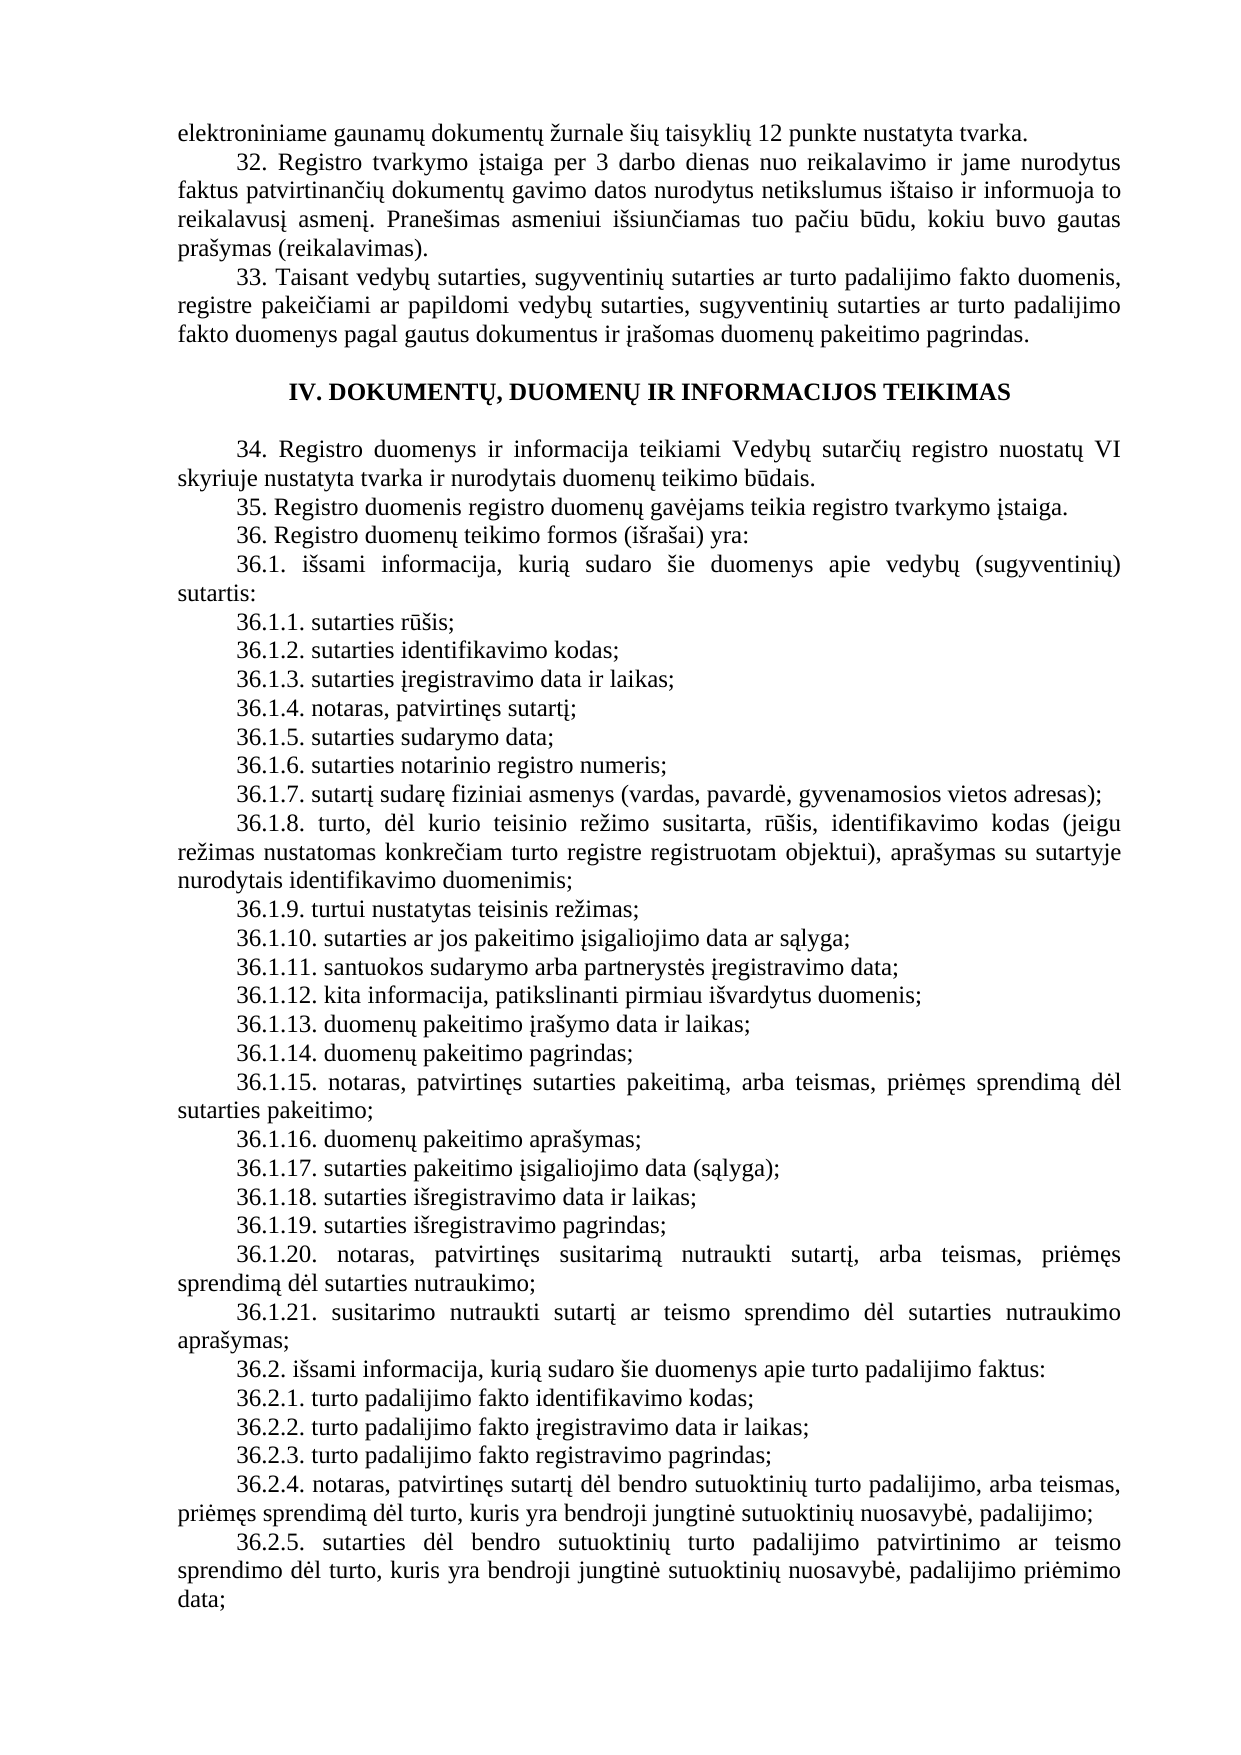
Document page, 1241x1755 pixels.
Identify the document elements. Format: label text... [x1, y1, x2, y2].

text elektroniniame gaunamų dokumentų žurnale šių taisyklių 12 punkte nustatyta tvarka. [177, 118, 1122, 147]
text 36.2.4. notaras, patvirtinęs sutartį dėl bendro sutuoktinių turto padalijimo, arba teismas, priėmęs sprendimą dėl turto, kuris yra bendroji jungtinė sutuoktinių nuosavybė, padalijimo; [177, 1469, 1122, 1527]
text 36.1.21. susitarimo nutraukti sutartį ar teismo sprendimo dėl sutarties nutraukimo aprašymas; [177, 1297, 1122, 1354]
text IV. DOKUMENTŲ, DUOMENŲ IR INFORMACIJOS TEIKIMAS [177, 377, 1122, 406]
text 36.1. išsami informacija, kurią sudaro šie duomenys apie vedybų (sugyventinių) sutartis: [177, 549, 1122, 607]
text 36.1.6. sutarties notarinio registro numeris; [177, 751, 1122, 779]
text 36.1.5. sutarties sudarymo data; [177, 722, 1122, 751]
text 36.1.8. turto, dėl kurio teisinio režimo susitarta, rūšis, identifikavimo kodas (jeigu režimas nustatomas konkrečiam turto registre registruotam objektui), aprašymas su sutartyje nurodytais identifikavimo duomenimis; [177, 808, 1122, 894]
text 36.1.3. sutarties įregistravimo data ir laikas; [177, 664, 1122, 693]
text 36.2.1. turto padalijimo fakto identifikavimo kodas; [177, 1383, 1122, 1412]
text 36.1.17. sutarties pakeitimo įsigaliojimo data (sąlyga); [177, 1153, 1122, 1182]
text 32. Registro tvarkymo įstaiga per 3 darbo dienas nuo reikalavimo ir jame nurodytus faktus patvirtinančių dokumentų gavimo datos nurodytus netikslumus ištaiso ir informuoja to reikalavusį asmenį. Pranešimas asmeniui išsiunčiamas tuo pačiu būdu, kokiu buvo gautas prašymas (reikalavimas). [177, 147, 1122, 262]
text 36.2.5. sutarties dėl bendro sutuoktinių turto padalijimo patvirtinimo ar teismo sprendimo dėl turto, kuris yra bendroji jungtinė sutuoktinių nuosavybė, padalijimo priėmimo data; [177, 1527, 1122, 1613]
text 36.1.2. sutarties identifikavimo kodas; [177, 636, 1122, 664]
text 33. Taisant vedybų sutarties, sugyventinių sutarties ar turto padalijimo fakto duomenis, registre pakeičiami ar papildomi vedybų sutarties, sugyventinių sutarties ar turto padalijimo fakto duomenys pagal gautus dokumentus ir įrašomas duomenų pakeitimo pagrindas. [177, 262, 1122, 348]
text 36.1.12. kita informacija, patikslinanti pirmiau išvardytus duomenis; [177, 981, 1122, 1009]
text 36. Registro duomenų teikimo formos (išrašai) yra: [177, 521, 1122, 549]
text 36.1.19. sutarties išregistravimo pagrindas; [177, 1211, 1122, 1239]
text 36.1.13. duomenų pakeitimo įrašymo data ir laikas; [177, 1009, 1122, 1038]
text 36.1.11. santuokos sudarymo arba partnerystės įregistravimo data; [177, 952, 1122, 981]
text 36.1.20. notaras, patvirtinęs susitarimą nutraukti sutartį, arba teismas, priėmęs sprendimą dėl sutarties nutraukimo; [177, 1239, 1122, 1297]
text 35. Registro duomenis registro duomenų gavėjams teikia registro tvarkymo įstaiga. [177, 492, 1122, 521]
text 34. Registro duomenys ir informacija teikiami Vedybų sutarčių registro nuostatų VI skyriuje nustatyta tvarka ir nurodytais duomenų teikimo būdais. [177, 434, 1122, 492]
text 36.1.1. sutarties rūšis; [177, 607, 1122, 636]
text 36.1.9. turtui nustatytas teisinis režimas; [177, 894, 1122, 923]
text 36.1.14. duomenų pakeitimo pagrindas; [177, 1038, 1122, 1067]
text 36.1.4. notaras, patvirtinęs sutartį; [177, 693, 1122, 722]
text 36.1.7. sutartį sudarę fiziniai asmenys (vardas, pavardė, gyvenamosios vietos adresas); [177, 779, 1122, 808]
text 36.1.18. sutarties išregistravimo data ir laikas; [177, 1182, 1122, 1211]
text 36.2.3. turto padalijimo fakto registravimo pagrindas; [177, 1441, 1122, 1469]
text 36.1.15. notaras, patvirtinęs sutarties pakeitimą, arba teismas, priėmęs sprendimą dėl sutarties pakeitimo; [177, 1067, 1122, 1124]
text 36.2.2. turto padalijimo fakto įregistravimo data ir laikas; [177, 1412, 1122, 1441]
text 36.2. išsami informacija, kurią sudaro šie duomenys apie turto padalijimo faktus: [177, 1354, 1122, 1383]
text 36.1.16. duomenų pakeitimo aprašymas; [177, 1124, 1122, 1153]
text 36.1.10. sutarties ar jos pakeitimo įsigaliojimo data ar sąlyga; [177, 923, 1122, 952]
